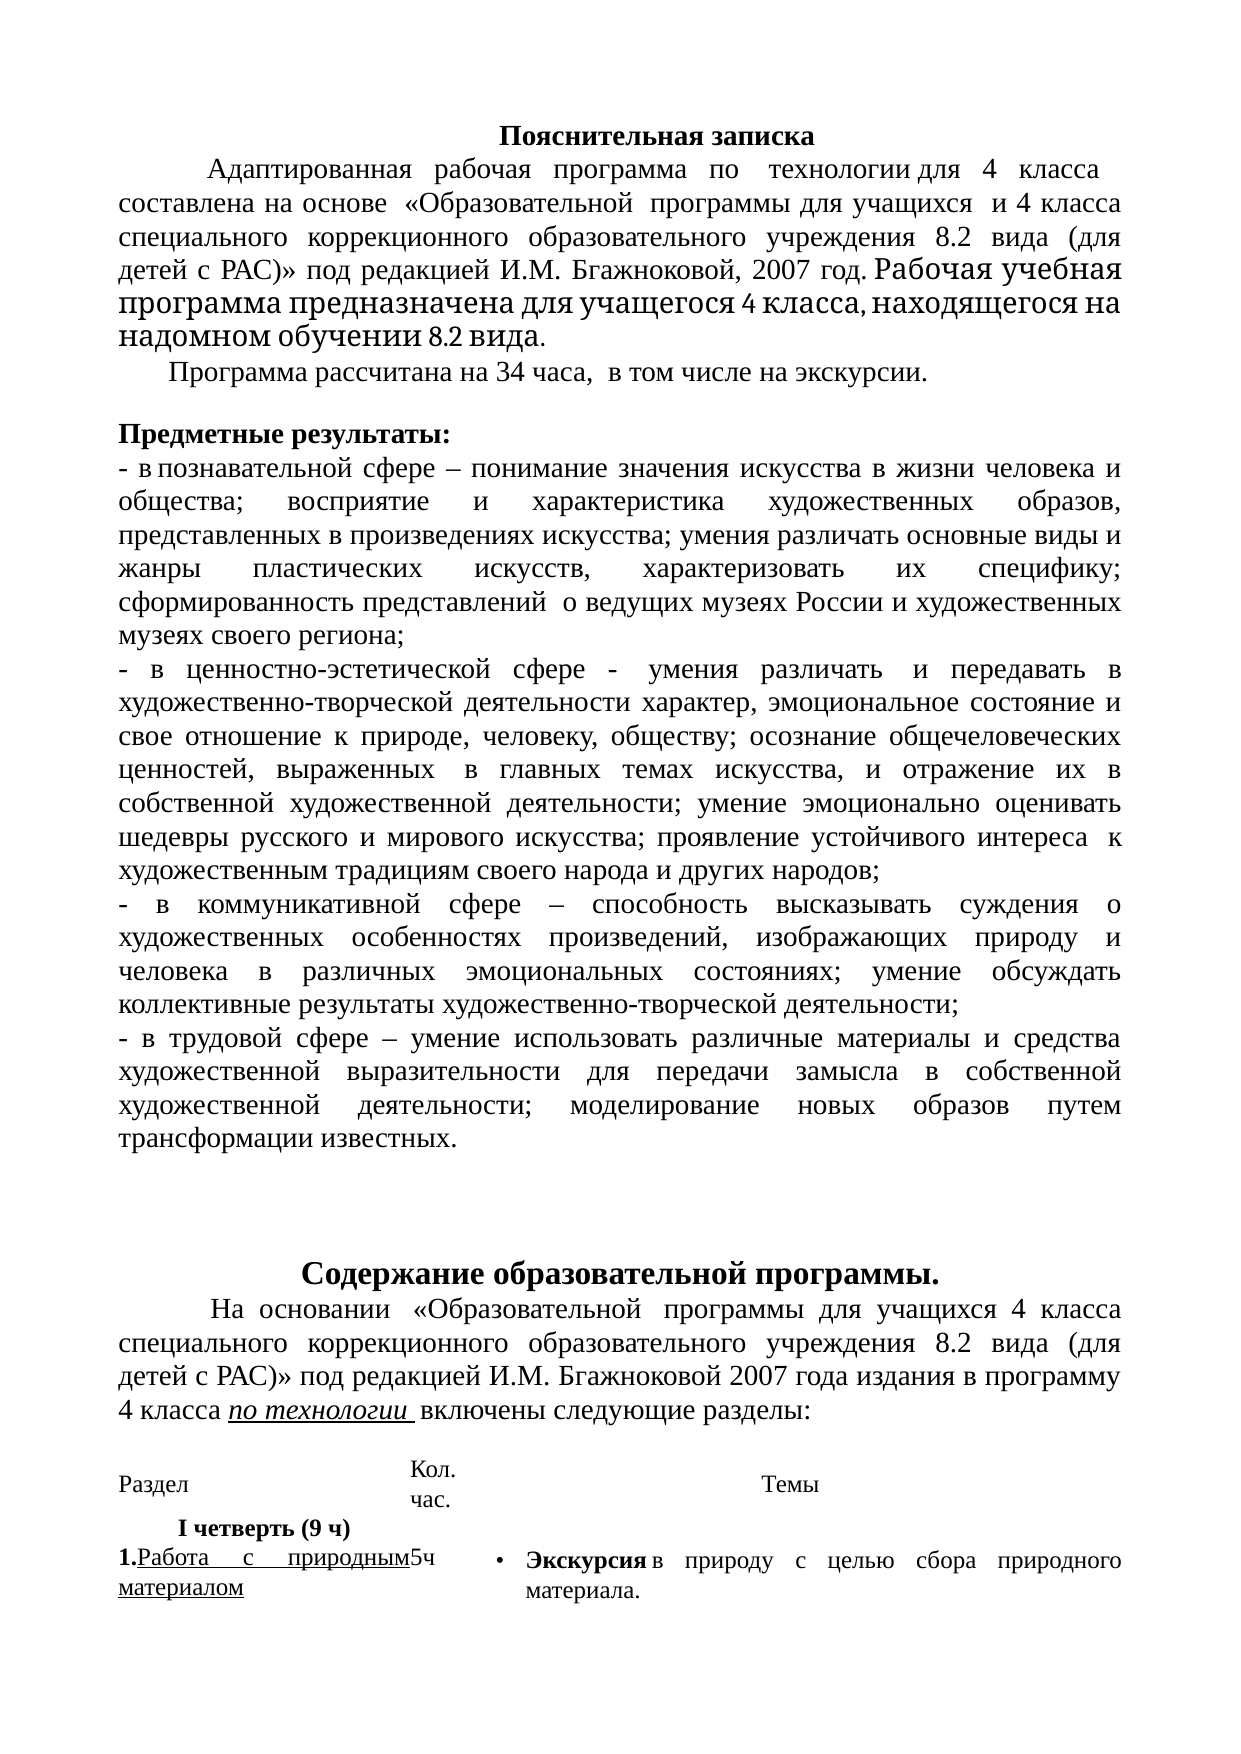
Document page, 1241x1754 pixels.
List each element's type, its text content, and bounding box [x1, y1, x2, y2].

table_header Кол. час. [410, 1454, 458, 1513]
table_cell Экскурсия в природу с целью сбора природного материала. Поделки из природного материала. Изготовление сувениров. Изготовление декоративной вазочки с использованием пластилина и семян арбуза, шишек ольхи, скорлупы ореха и т. п. Составление декоративных букетов – композиции из сухих веток, листьев, цветов. Выполнение панно из засушенных листьев на плотной бумаге. Работа без клея - выполнение композиции из тополиного пуха на бархатной бумаге. [458, 1542, 1122, 1607]
table_cell [410, 1513, 458, 1542]
text Адаптированная рабочая программа по технологии для 4 класса составлена на основе «Образовательной программы для учащихся и 4 класса специального коррекционного образовательного учреждения 8.2 вида (для детей с РАС)» под редакцией И.М. Бгажноковой, 2007 год. Рабочая учебная программа предназначена для учащегося 4 класса, находящегося на надомном обучении 8.2 вида. [118, 152, 1122, 354]
text Программа рассчитана на 34 часа, в том числе на экскурсии. [118, 354, 1122, 387]
table_cell [458, 1513, 1122, 1542]
text - в трудовой сфере – умение использовать различные материалы и средства художественной выразительности для передачи замысла в собственной художественной деятельности; моделирование новых образов путем трансформации известных. [118, 1020, 1122, 1154]
table_header Темы [458, 1454, 1122, 1513]
table_cell 5ч [410, 1542, 458, 1607]
text - в коммуникативной сфере – способность высказывать суждения о художественных особенностях произведений, изображающих природу и человека в различных эмоциональных состояниях; умение обсуждать коллективные результаты художественно-творческой деятельности; [118, 886, 1122, 1020]
text Пояснительная записка [118, 118, 1122, 152]
text - в ценностно-эстетической сфере - умения различать и передавать в художественно-творческой деятельности характер, эмоциональное состояние и свое отношение к природе, человеку, обществу; осознание общечеловеческих ценностей, выраженных в главных темах искусства, и отражение их в собственной художественной деятельности; умение эмоционально оценивать шедевры русского и мирового искусства; проявление устойчивого интереса к художественным традициям своего народа и других народов; [118, 651, 1122, 886]
text Предметные результаты: [118, 416, 1122, 450]
text - в познавательной сфере – понимание значения искусства в жизни человека и общества; восприятие и характеристика художественных образов, представленных в произведениях искусства; умения различать основные виды и жанры пластических искусств, характеризовать их специфику; сформированность представлений о ведущих музеях России и художественных музеях своего региона; [118, 450, 1122, 651]
table_header Раздел [118, 1454, 410, 1513]
table_cell I четверть (9 ч) [118, 1513, 410, 1542]
text На основании «Образовательной программы для учащихся 4 класса специального коррекционного образовательного учреждения 8.2 вида (для детей с РАС)» под редакцией И.М. Бгажноковой 2007 года издания в программу 4 класса по технологии включены следующие разделы: [118, 1291, 1122, 1425]
table_cell 1.Работа с природным материалом [118, 1542, 410, 1607]
text Содержание образовательной программы. [118, 1253, 1122, 1291]
